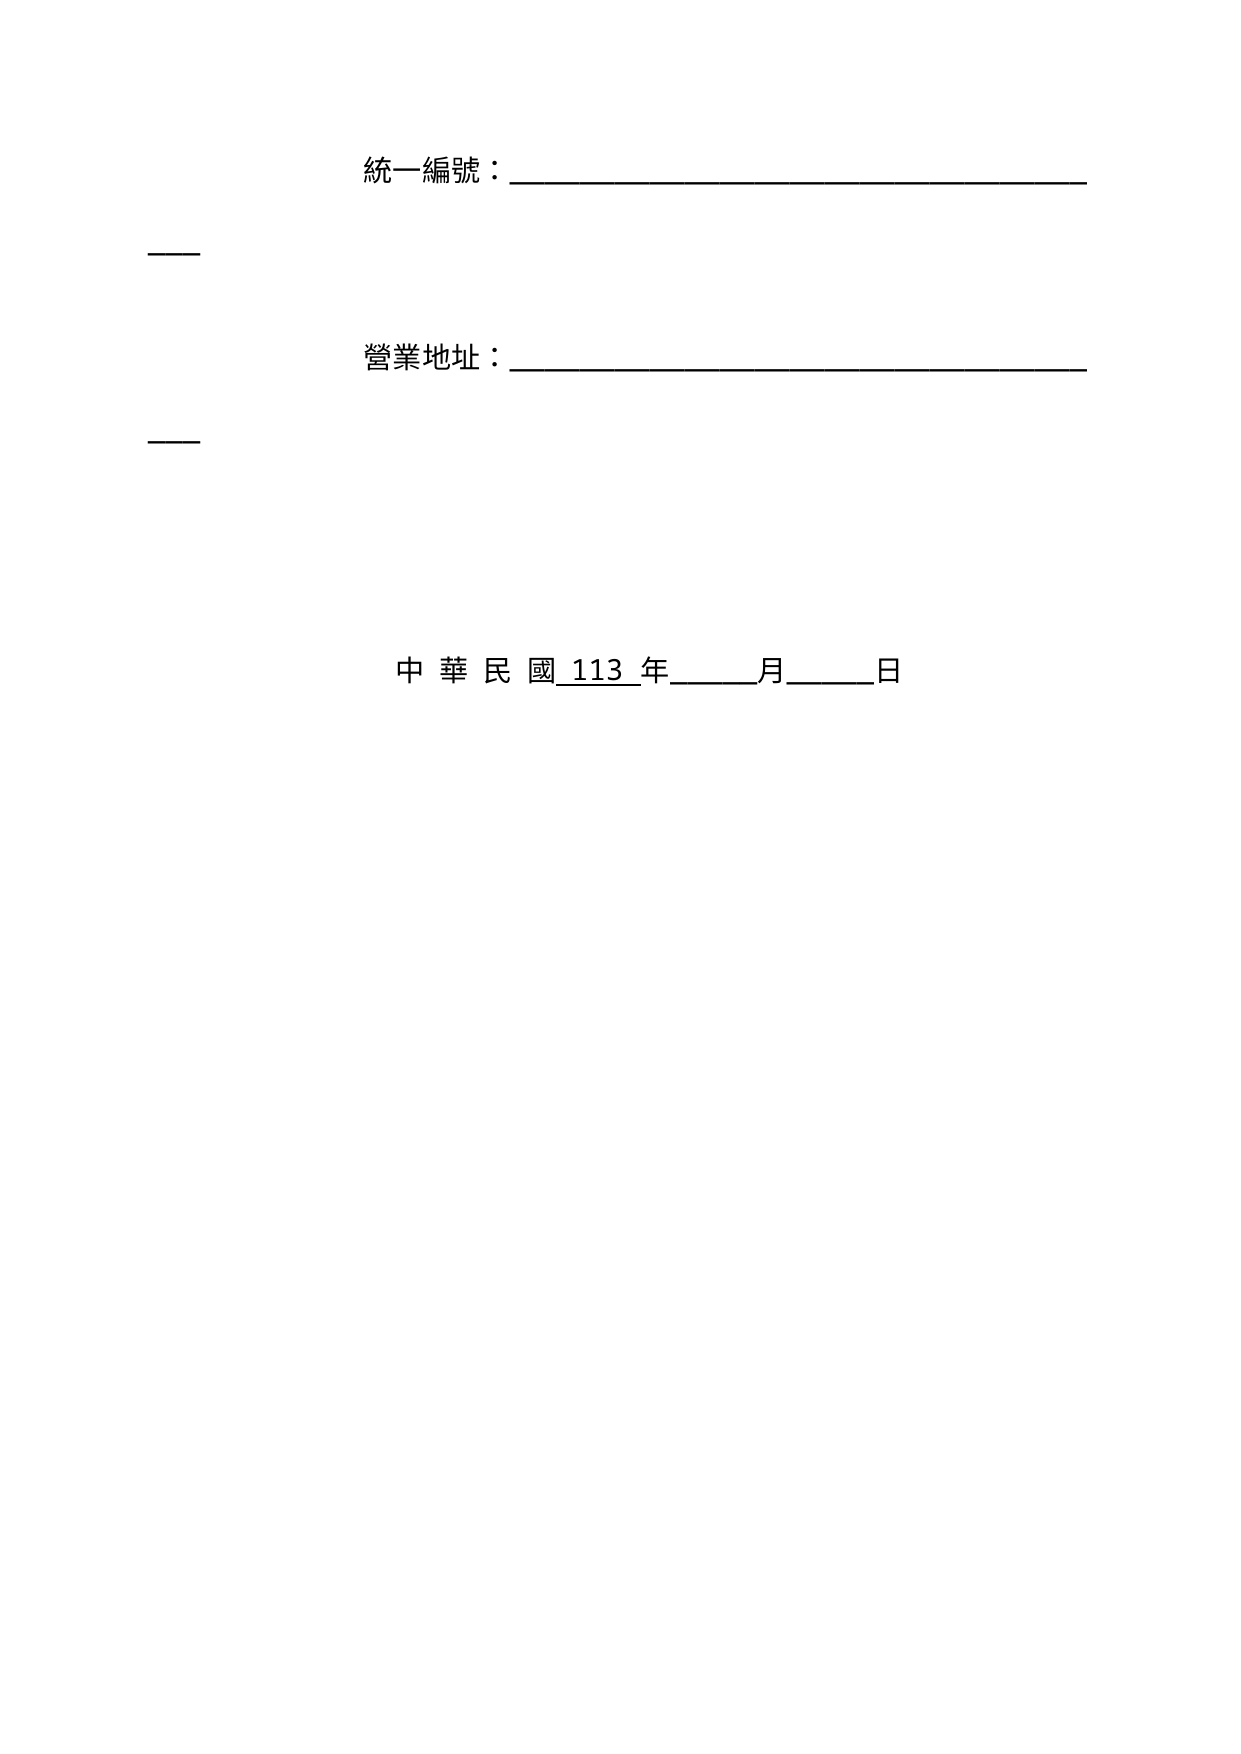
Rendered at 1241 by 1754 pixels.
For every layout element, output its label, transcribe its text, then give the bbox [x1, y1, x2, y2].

text 營業地址：____________________________________ [148, 314, 1092, 449]
text 中 華 民 國 113 年_____月_____日 [148, 627, 1092, 689]
text 統一編號：____________________________________ [148, 127, 1092, 261]
